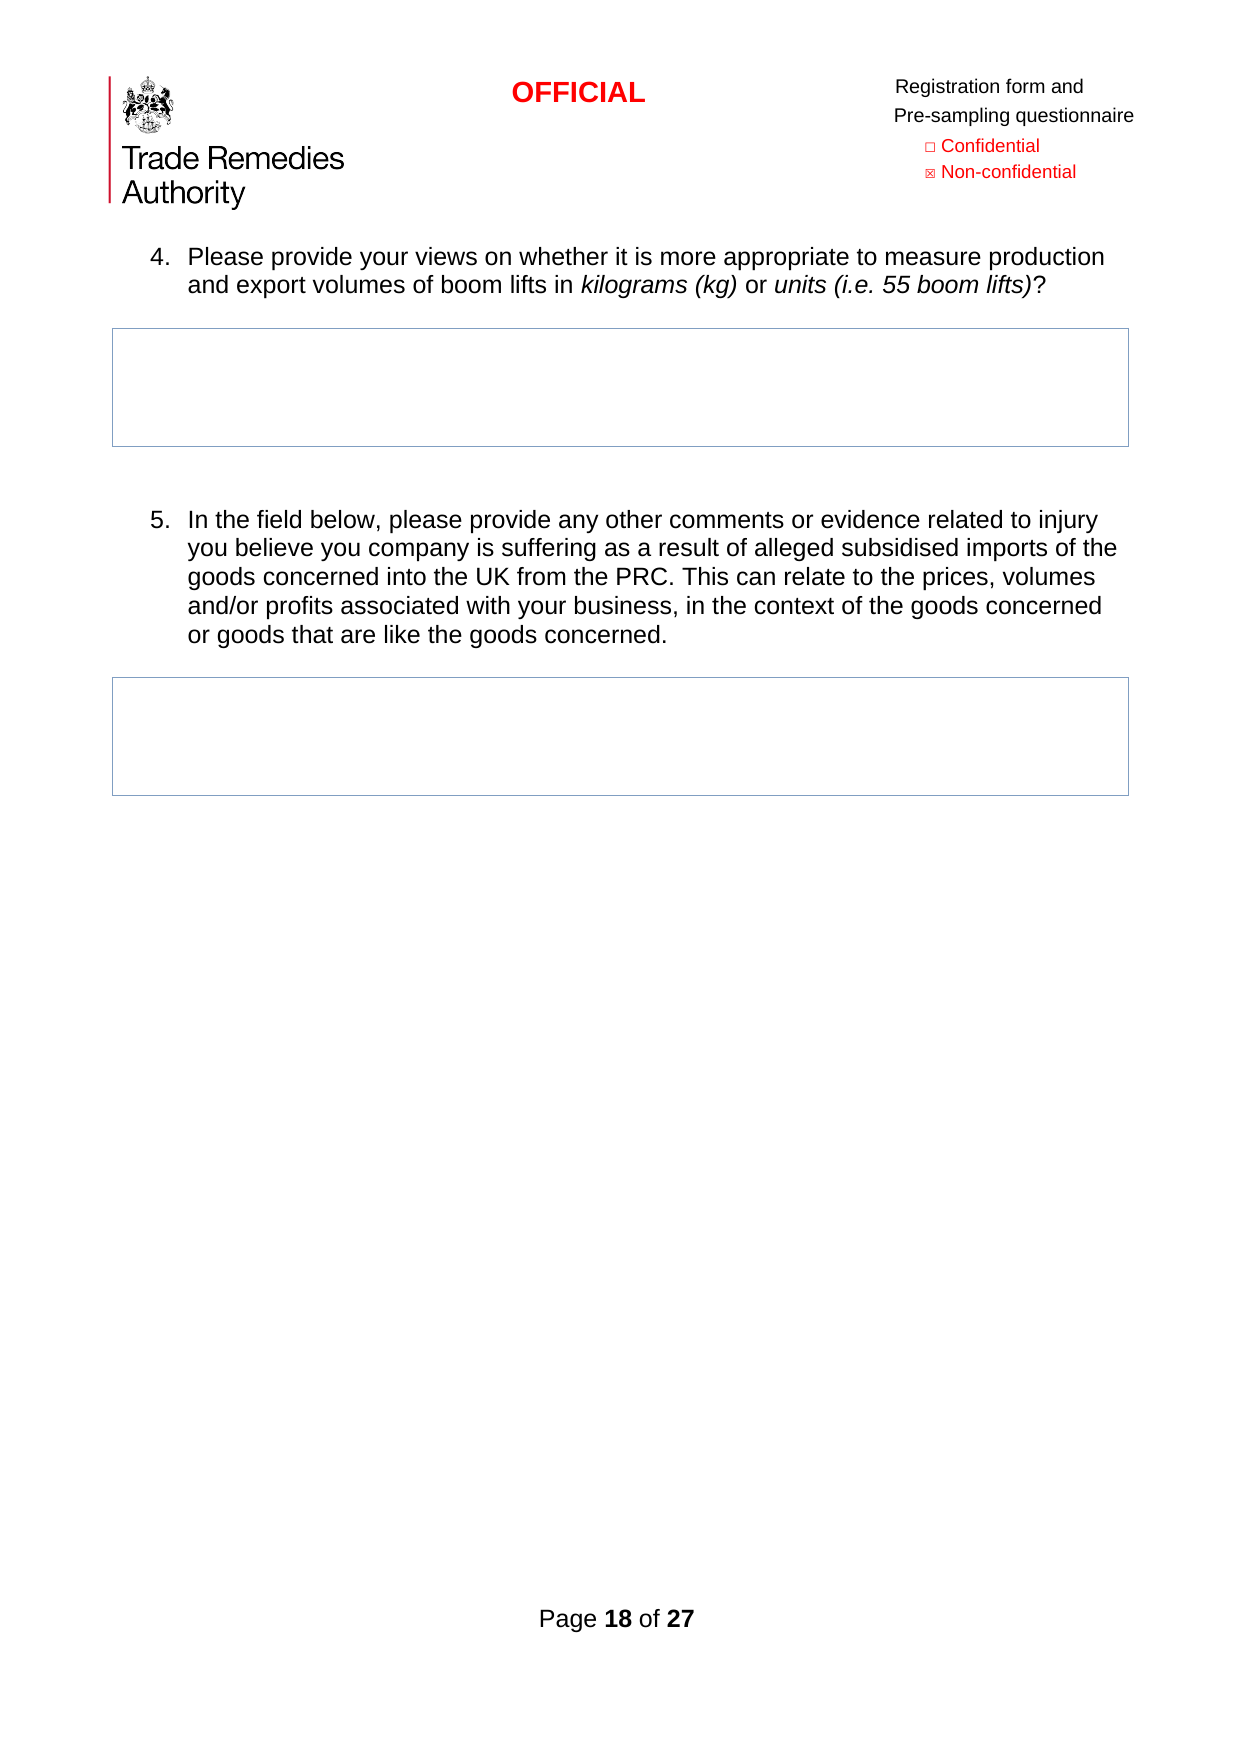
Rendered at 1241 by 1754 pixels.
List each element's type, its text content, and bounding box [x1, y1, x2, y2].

list Please provide your views on whether it is more appropriate to measure production and export volumes of boom lifts in kilograms (kg) or units (i.e. 55 boom lifts)? [150, 242, 1128, 299]
table_header [113, 329, 1128, 446]
table_header [113, 678, 1128, 795]
list In the field below, please provide any other comments or evidence related to injury you believe you company is suffering as a result of alleged subsidised imports of the goods concerned into the UK from the PRC. This can relate to the prices, volumes and/or profits associated with your business, in the context of the goods concerned or goods that are like the goods concerned. [150, 504, 1128, 648]
picture [108, 76, 344, 210]
